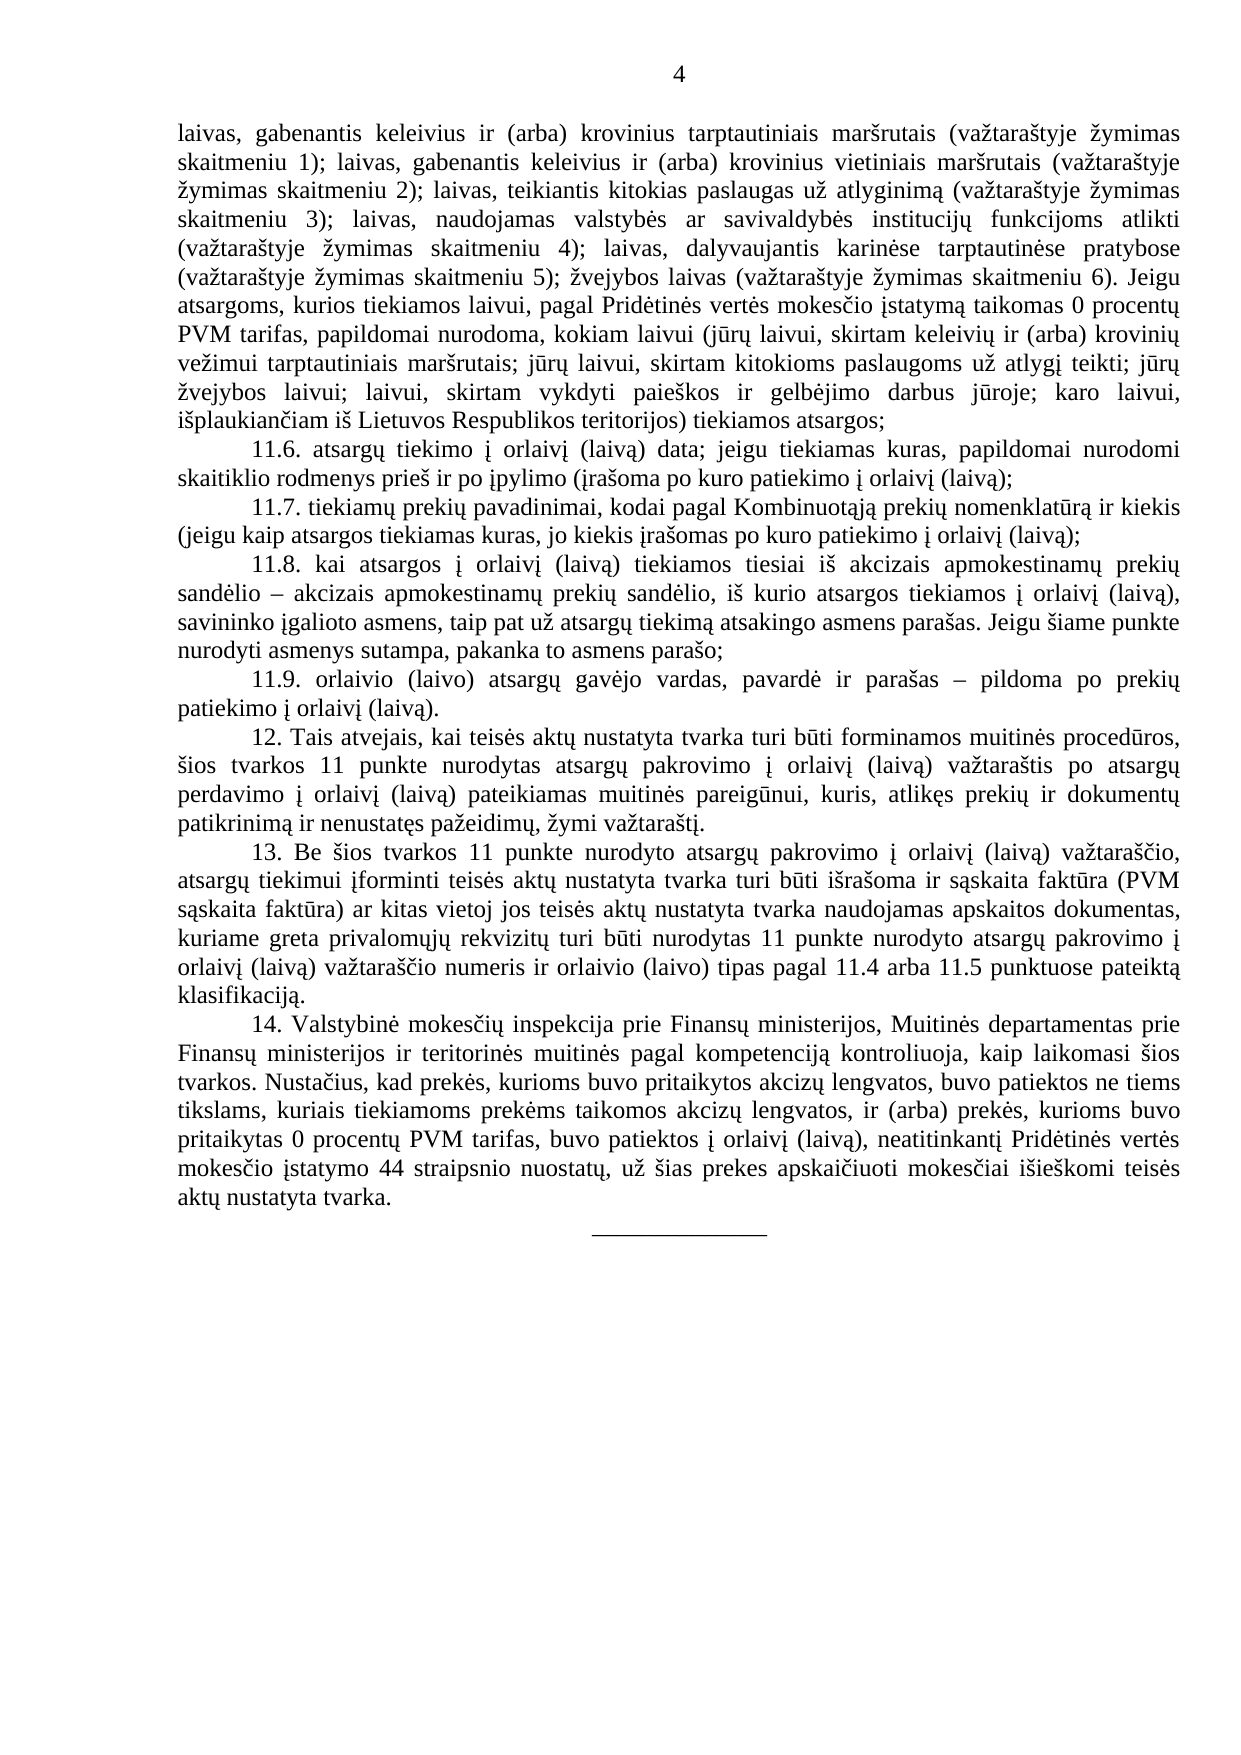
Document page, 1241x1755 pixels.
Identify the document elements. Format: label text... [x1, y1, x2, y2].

text 11.9. orlaivio (laivo) atsargų gavėjo vardas, pavardė ir parašas – pildoma po prekių patiekimo į orlaivį (laivą). [177, 664, 1181, 722]
text 13. Be šios tvarkos 11 punkte nurodyto atsargų pakrovimo į orlaivį (laivą) važtaraščio, atsargų tiekimui įforminti teisės aktų nustatyta tvarka turi būti išrašoma ir sąskaita faktūra (PVM sąskaita faktūra) ar kitas vietoj jos teisės aktų nustatyta tvarka naudojamas apskaitos dokumentas, kuriame greta privalomųjų rekvizitų turi būti nurodytas 11 punkte nurodyto atsargų pakrovimo į orlaivį (laivą) važtaraščio numeris ir orlaivio (laivo) tipas pagal 11.4 arba 11.5 punktuose pateiktą klasifikaciją. [177, 837, 1181, 1009]
text ______________ [177, 1211, 1181, 1239]
text 14. Valstybinė mokesčių inspekcija prie Finansų ministerijos, Muitinės departamentas prie Finansų ministerijos ir teritorinės muitinės pagal kompetenciją kontroliuoja, kaip laikomasi šios tvarkos. Nustačius, kad prekės, kurioms buvo pritaikytos akcizų lengvatos, buvo patiektos ne tiems tikslams, kuriais tiekiamoms prekėms taikomos akcizų lengvatos, ir (arba) prekės, kurioms buvo pritaikytas 0 procentų PVM tarifas, buvo patiektos į orlaivį (laivą), neatitinkantį Pridėtinės vertės mokesčio įstatymo 44 straipsnio nuostatų, už šias prekes apskaičiuoti mokesčiai išieškomi teisės aktų nustatyta tvarka. [177, 1009, 1181, 1211]
text laivas, gabenantis keleivius ir (arba) krovinius tarptautiniais maršrutais (važtaraštyje žymimas skaitmeniu 1); laivas, gabenantis keleivius ir (arba) krovinius vietiniais maršrutais (važtaraštyje žymimas skaitmeniu 2); laivas, teikiantis kitokias paslaugas už atlyginimą (važtaraštyje žymimas skaitmeniu 3); laivas, naudojamas valstybės ar savivaldybės institucijų funkcijoms atlikti (važtaraštyje žymimas skaitmeniu 4); laivas, dalyvaujantis karinėse tarptautinėse pratybose (važtaraštyje žymimas skaitmeniu 5); žvejybos laivas (važtaraštyje žymimas skaitmeniu 6). Jeigu atsargoms, kurios tiekiamos laivui, pagal Pridėtinės vertės mokesčio įstatymą taikomas 0 procentų PVM tarifas, papildomai nurodoma, kokiam laivui (jūrų laivui, skirtam keleivių ir (arba) krovinių vežimui tarptautiniais maršrutais; jūrų laivui, skirtam kitokioms paslaugoms už atlygį teikti; jūrų žvejybos laivui; laivui, skirtam vykdyti paieškos ir gelbėjimo darbus jūroje; karo laivui, išplaukiančiam iš Lietuvos Respublikos teritorijos) tiekiamos atsargos; [177, 118, 1181, 434]
text 11.7. tiekiamų prekių pavadinimai, kodai pagal Kombinuotąją prekių nomenklatūrą ir kiekis (jeigu kaip atsargos tiekiamas kuras, jo kiekis įrašomas po kuro patiekimo į orlaivį (laivą); [177, 492, 1181, 549]
text 12. Tais atvejais, kai teisės aktų nustatyta tvarka turi būti forminamos muitinės procedūros, šios tvarkos 11 punkte nurodytas atsargų pakrovimo į orlaivį (laivą) važtaraštis po atsargų perdavimo į orlaivį (laivą) pateikiamas muitinės pareigūnui, kuris, atlikęs prekių ir dokumentų patikrinimą ir nenustatęs pažeidimų, žymi važtaraštį. [177, 722, 1181, 837]
text 11.6. atsargų tiekimo į orlaivį (laivą) data; jeigu tiekiamas kuras, papildomai nurodomi skaitiklio rodmenys prieš ir po įpylimo (įrašoma po kuro patiekimo į orlaivį (laivą); [177, 434, 1181, 492]
text 11.8. kai atsargos į orlaivį (laivą) tiekiamos tiesiai iš akcizais apmokestinamų prekių sandėlio – akcizais apmokestinamų prekių sandėlio, iš kurio atsargos tiekiamos į orlaivį (laivą), savininko įgalioto asmens, taip pat už atsargų tiekimą atsakingo asmens parašas. Jeigu šiame punkte nurodyti asmenys sutampa, pakanka to asmens parašo; [177, 549, 1181, 664]
